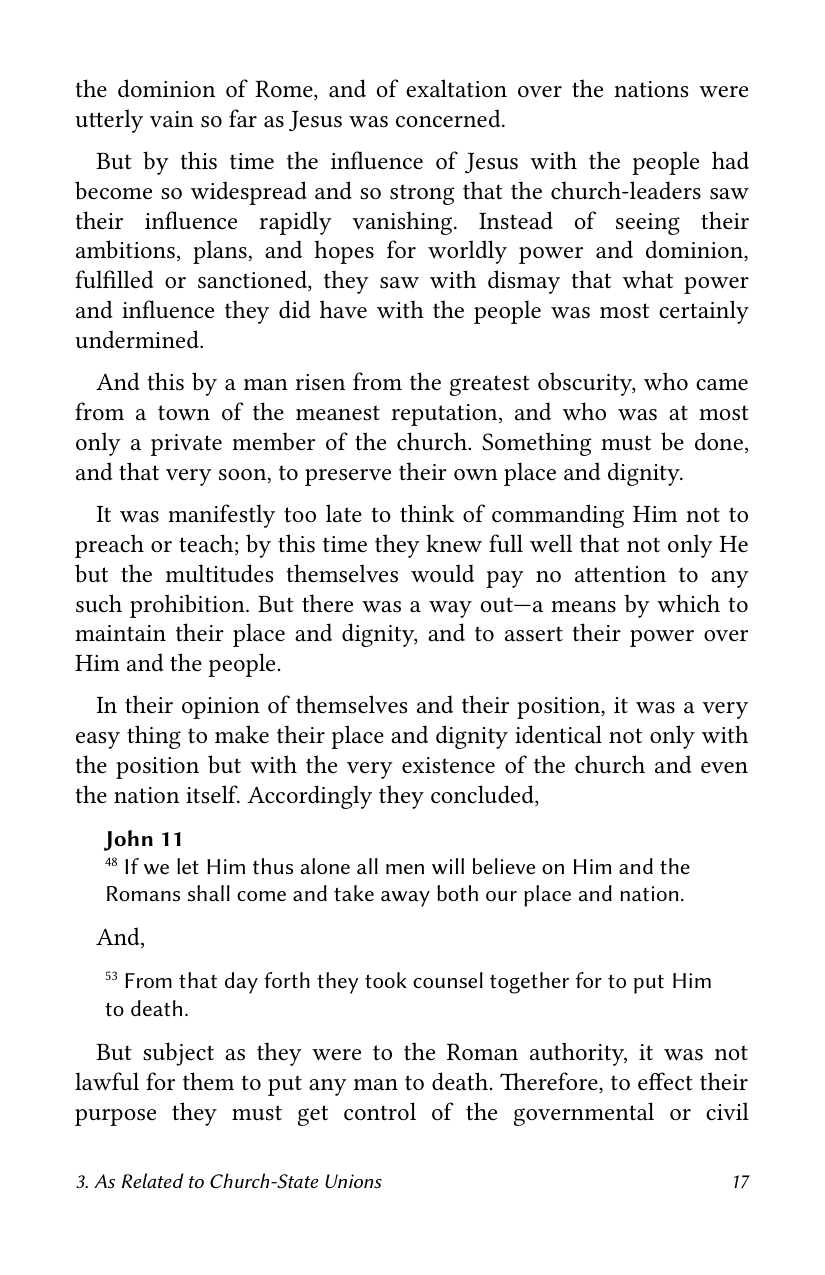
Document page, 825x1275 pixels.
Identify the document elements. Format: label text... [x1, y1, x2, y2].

text In their opinion of themselves and their position, it was a very easy thing to make their place and dignity identical not only with the position but with the very existence of the church and even the nation itself. Accordingly they concluded, [75, 691, 750, 809]
text It was manifestly too late to think of commanding Him not to preach or teach; by this time they knew full well that not only He but the multitudes themselves would pay no attention to any such prohibition. But there was a way out—a means by which to maintain their place and dignity, and to assert their power over Him and the people. [75, 500, 750, 678]
text 48 If we let Him thus alone all men will believe on Him and the Romans shall come and take away both our place and nation. [105, 853, 720, 907]
text the dominion of Rome, and of exaltation over the nations were utterly vain so far as Jesus was concerned. [75, 75, 750, 133]
text And this by a man risen from the greatest obscurity, who came from a town of the meanest reputation, and who was at most only a private member of the church. Something must be done, and that very soon, to preserve their own place and dignity. [75, 368, 750, 486]
text And, [75, 923, 750, 952]
text John 11 [105, 826, 750, 852]
text But by this time the influence of Jesus with the people had become so widespread and so strong that the church-leaders saw their influence rapidly vanishing. Instead of seeing their ambitions, plans, and hopes for worldly power and dominion, fulfilled or sanctioned, they saw with dismay that what power and influence they did have with the people was most certainly undermined. [75, 147, 750, 355]
text But subject as they were to the Roman authority, it was not lawful for them to put any man to death. Therefore, to effect their purpose they must get control of the governmental or civil [75, 1038, 750, 1126]
text 53 From that day forth they took counsel together for to put Him to death. [105, 968, 720, 1022]
